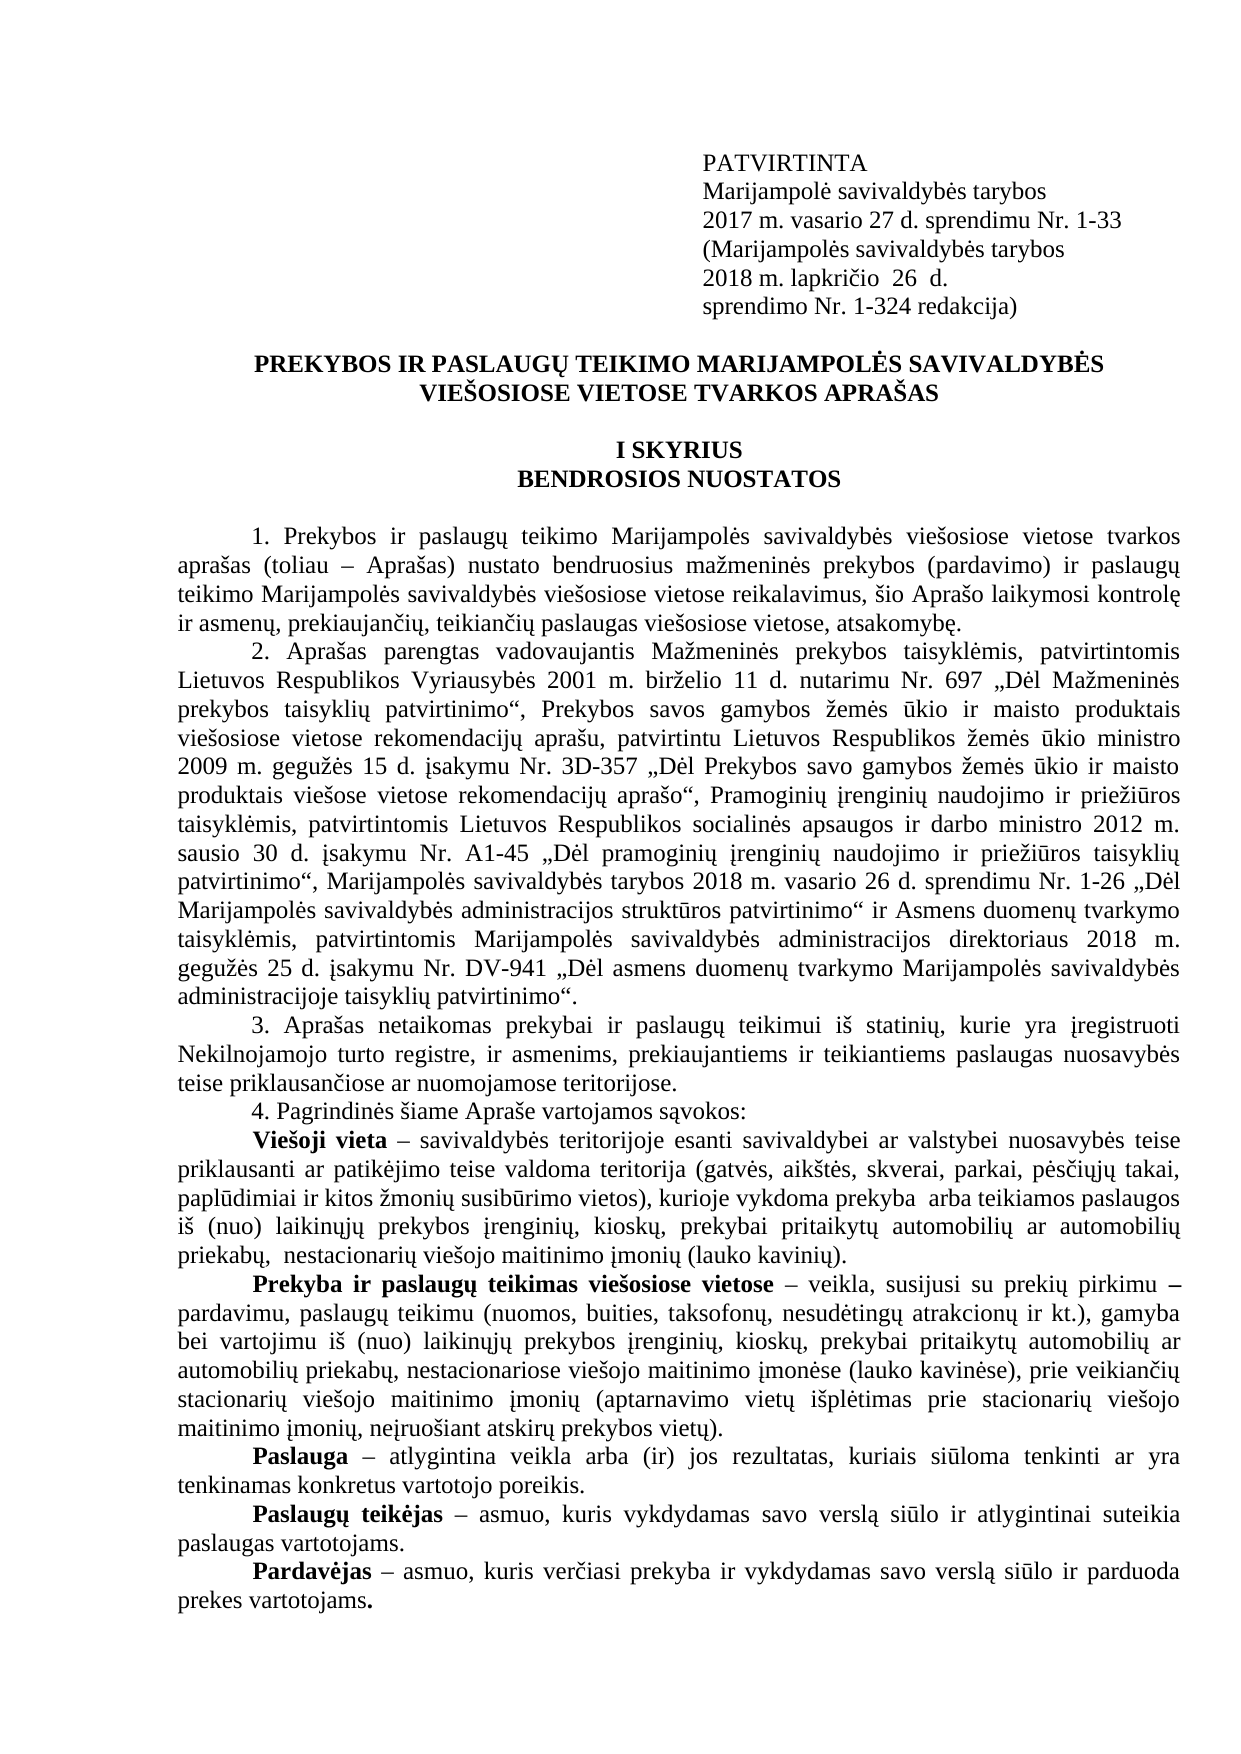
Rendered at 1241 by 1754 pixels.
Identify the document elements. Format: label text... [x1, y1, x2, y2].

text 2017 m. vasario 27 d. sprendimu Nr. 1-33 [627, 205, 1181, 234]
text Pardavėjas – asmuo, kuris verčiasi prekyba ir vykdydamas savo verslą siūlo ir parduoda prekes vartotojams. [177, 1556, 1181, 1614]
text (Marijampolės savivaldybės tarybos [627, 234, 1181, 263]
text Viešoji vieta – savivaldybės teritorijoje esanti savivaldybei ar valstybei nuosavybės teise priklausanti ar patikėjimo teise valdoma teritorija (gatvės, aikštės, skverai, parkai, pėsčiųjų takai, paplūdimiai ir kitos žmonių susibūrimo vietos), kurioje vykdoma prekyba arba teikiamos paslaugos iš (nuo) laikinųjų prekybos įrenginių, kioskų, prekybai pritaikytų automobilių ar automobilių priekabų, nestacionarių viešojo maitinimo įmonių (lauko kavinių). [177, 1125, 1181, 1269]
subtitle PREKYBOS IR PASLAUGŲ TEIKIMO MARIJAMPOLĖS SAVIVALDYBĖS VIEŠOSIOSE VIETOSE TVARKOS APRAŠAS [177, 349, 1181, 406]
text PATVIRTINTA [627, 148, 1181, 176]
subtitle BENDROSIOS NUOSTATOS [177, 464, 1181, 493]
text Marijampolė savivaldybės tarybos [627, 176, 1181, 205]
text 1. Prekybos ir paslaugų teikimo Marijampolės savivaldybės viešosiose vietose tvarkos aprašas (toliau – Aprašas) nustato bendruosius mažmeninės prekybos (pardavimo) ir paslaugų teikimo Marijampolės savivaldybės viešosiose vietose reikalavimus, šio Aprašo laikymosi kontrolę ir asmenų, prekiaujančių, teikiančių paslaugas viešosiose vietose, atsakomybę. [177, 521, 1181, 636]
text 3. Aprašas netaikomas prekybai ir paslaugų teikimui iš statinių, kurie yra įregistruoti Nekilnojamojo turto registre, ir asmenims, prekiaujantiems ir teikiantiems paslaugas nuosavybės teise priklausančiose ar nuomojamose teritorijose. [177, 1010, 1181, 1096]
text sprendimo Nr. 1-324 redakcija) [627, 291, 1181, 320]
text Paslauga – atlygintina veikla arba (ir) jos rezultatas, kuriais siūloma tenkinti ar yra tenkinamas konkretus vartotojo poreikis. [177, 1441, 1181, 1499]
text 4. Pagrindinės šiame Apraše vartojamos sąvokos: [177, 1096, 1181, 1125]
text 2. Aprašas parengtas vadovaujantis Mažmeninės prekybos taisyklėmis, patvirtintomis Lietuvos Respublikos Vyriausybės 2001 m. birželio 11 d. nutarimu Nr. 697 „Dėl Mažmeninės prekybos taisyklių patvirtinimo“, Prekybos savos gamybos žemės ūkio ir maisto produktais viešosiose vietose rekomendacijų aprašu, patvirtintu Lietuvos Respublikos žemės ūkio ministro 2009 m. gegužės 15 d. įsakymu Nr. 3D-357 „Dėl Prekybos savo gamybos žemės ūkio ir maisto produktais viešose vietose rekomendacijų aprašo“, Pramoginių įrenginių naudojimo ir priežiūros taisyklėmis, patvirtintomis Lietuvos Respublikos socialinės apsaugos ir darbo ministro 2012 m. sausio 30 d. įsakymu Nr. A1-45 „Dėl pramoginių įrenginių naudojimo ir priežiūros taisyklių patvirtinimo“, Marijampolės savivaldybės tarybos 2018 m. vasario 26 d. sprendimu Nr. 1-26 „Dėl Marijampolės savivaldybės administracijos struktūros patvirtinimo“ ir Asmens duomenų tvarkymo taisyklėmis, patvirtintomis Marijampolės savivaldybės administracijos direktoriaus 2018 m. gegužės 25 d. įsakymu Nr. DV-941 „Dėl asmens duomenų tvarkymo Marijampolės savivaldybės administracijoje taisyklių patvirtinimo“. [177, 636, 1181, 1010]
text Paslaugų teikėjas – asmuo, kuris vykdydamas savo verslą siūlo ir atlygintinai suteikia paslaugas vartotojams. [177, 1499, 1181, 1556]
text 2018 m. lapkričio 26 d. [627, 263, 1181, 291]
text Prekyba ir paslaugų teikimas viešosiose vietose – veikla, susijusi su prekių pirkimu –pardavimu, paslaugų teikimu (nuomos, buities, taksofonų, nesudėtingų atrakcionų ir kt.), gamyba bei vartojimu iš (nuo) laikinųjų prekybos įrenginių, kioskų, prekybai pritaikytų automobilių ar automobilių priekabų, nestacionariose viešojo maitinimo įmonėse (lauko kavinėse), prie veikiančių stacionarių viešojo maitinimo įmonių (aptarnavimo vietų išplėtimas prie stacionarių viešojo maitinimo įmonių, neįruošiant atskirų prekybos vietų). [177, 1269, 1181, 1441]
subtitle I SKYRIUS [177, 435, 1181, 464]
